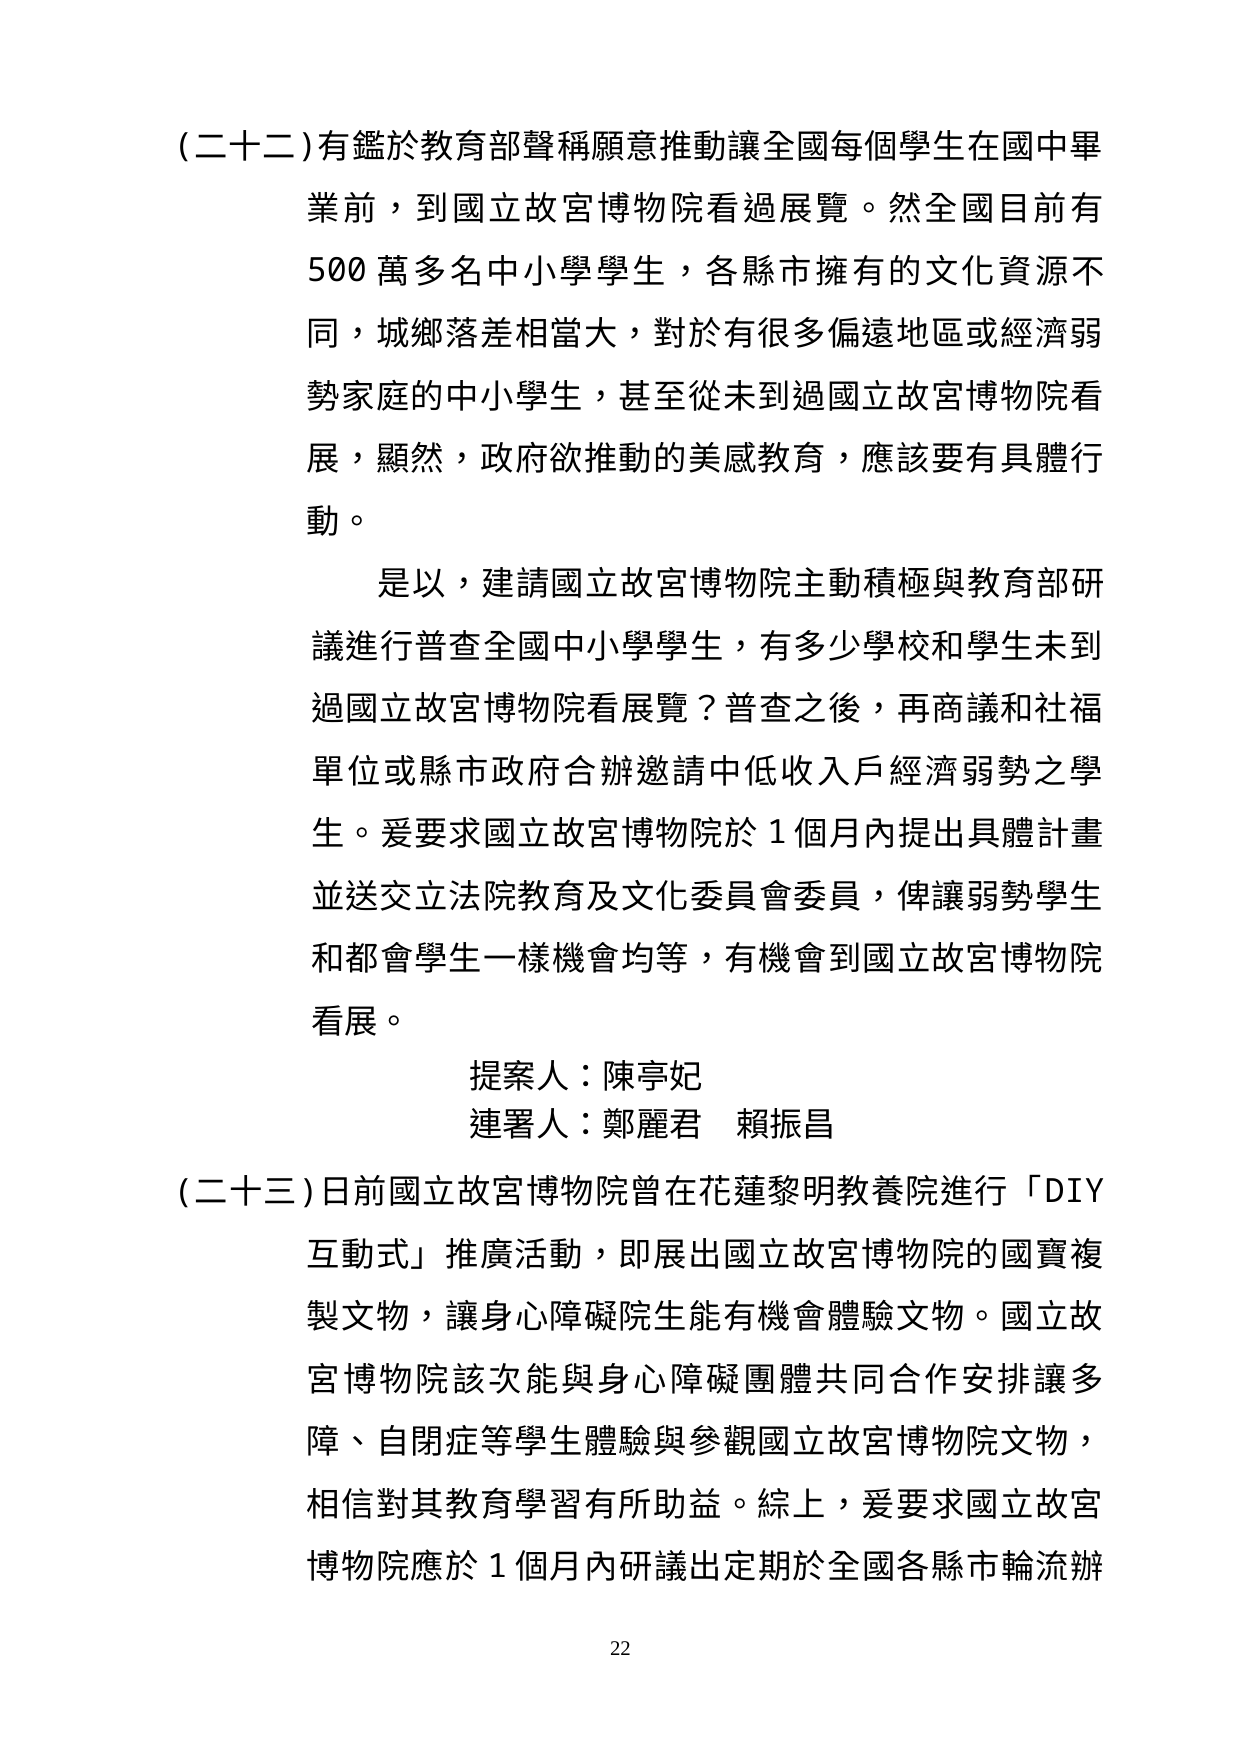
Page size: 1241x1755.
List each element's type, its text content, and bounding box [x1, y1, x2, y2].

text 是以，建請國立故宮博物院主動積極與教育部研議進行普查全國中小學學生，有多少學校和學生未到過國立故宮博物院看展覽？普查之後，再商議和社福單位或縣市政府合辦邀請中低收入戶經濟弱勢之學生。爰要求國立故宮博物院於1個月內提出具體計畫並送交立法院教育及文化委員會委員，俾讓弱勢學生和都會學生一樣機會均等，有機會到國立故宮博物院看展。 [311, 550, 1104, 1050]
text 連署人：鄭麗君 賴振昌 [136, 1098, 1104, 1146]
text (二十二)有鑑於教育部聲稱願意推動讓全國每個學生在國中畢業前，到國立故宮博物院看過展覽。然全國目前有500萬多名中小學學生，各縣市擁有的文化資源不同，城鄉落差相當大，對於有很多偏遠地區或經濟弱勢家庭的中小學生，甚至從未到過國立故宮博物院看展，顯然，政府欲推動的美感教育，應該要有具體行動。 [173, 112, 1104, 550]
text (二十三)日前國立故宮博物院曾在花蓮黎明教養院進行「DIY互動式」推廣活動，即展出國立故宮博物院的國寶複製文物，讓身心障礙院生能有機會體驗文物。國立故宮博物院該次能與身心障礙團體共同合作安排讓多障、自閉症等學生體驗與參觀國立故宮博物院文物，相信對其教育學習有所助益。綜上，爰要求國立故宮博物院應於1個月內研議出定期於全國各縣市輪流辦 [173, 1158, 1104, 1596]
text 提案人：陳亭妃 [136, 1050, 1104, 1098]
